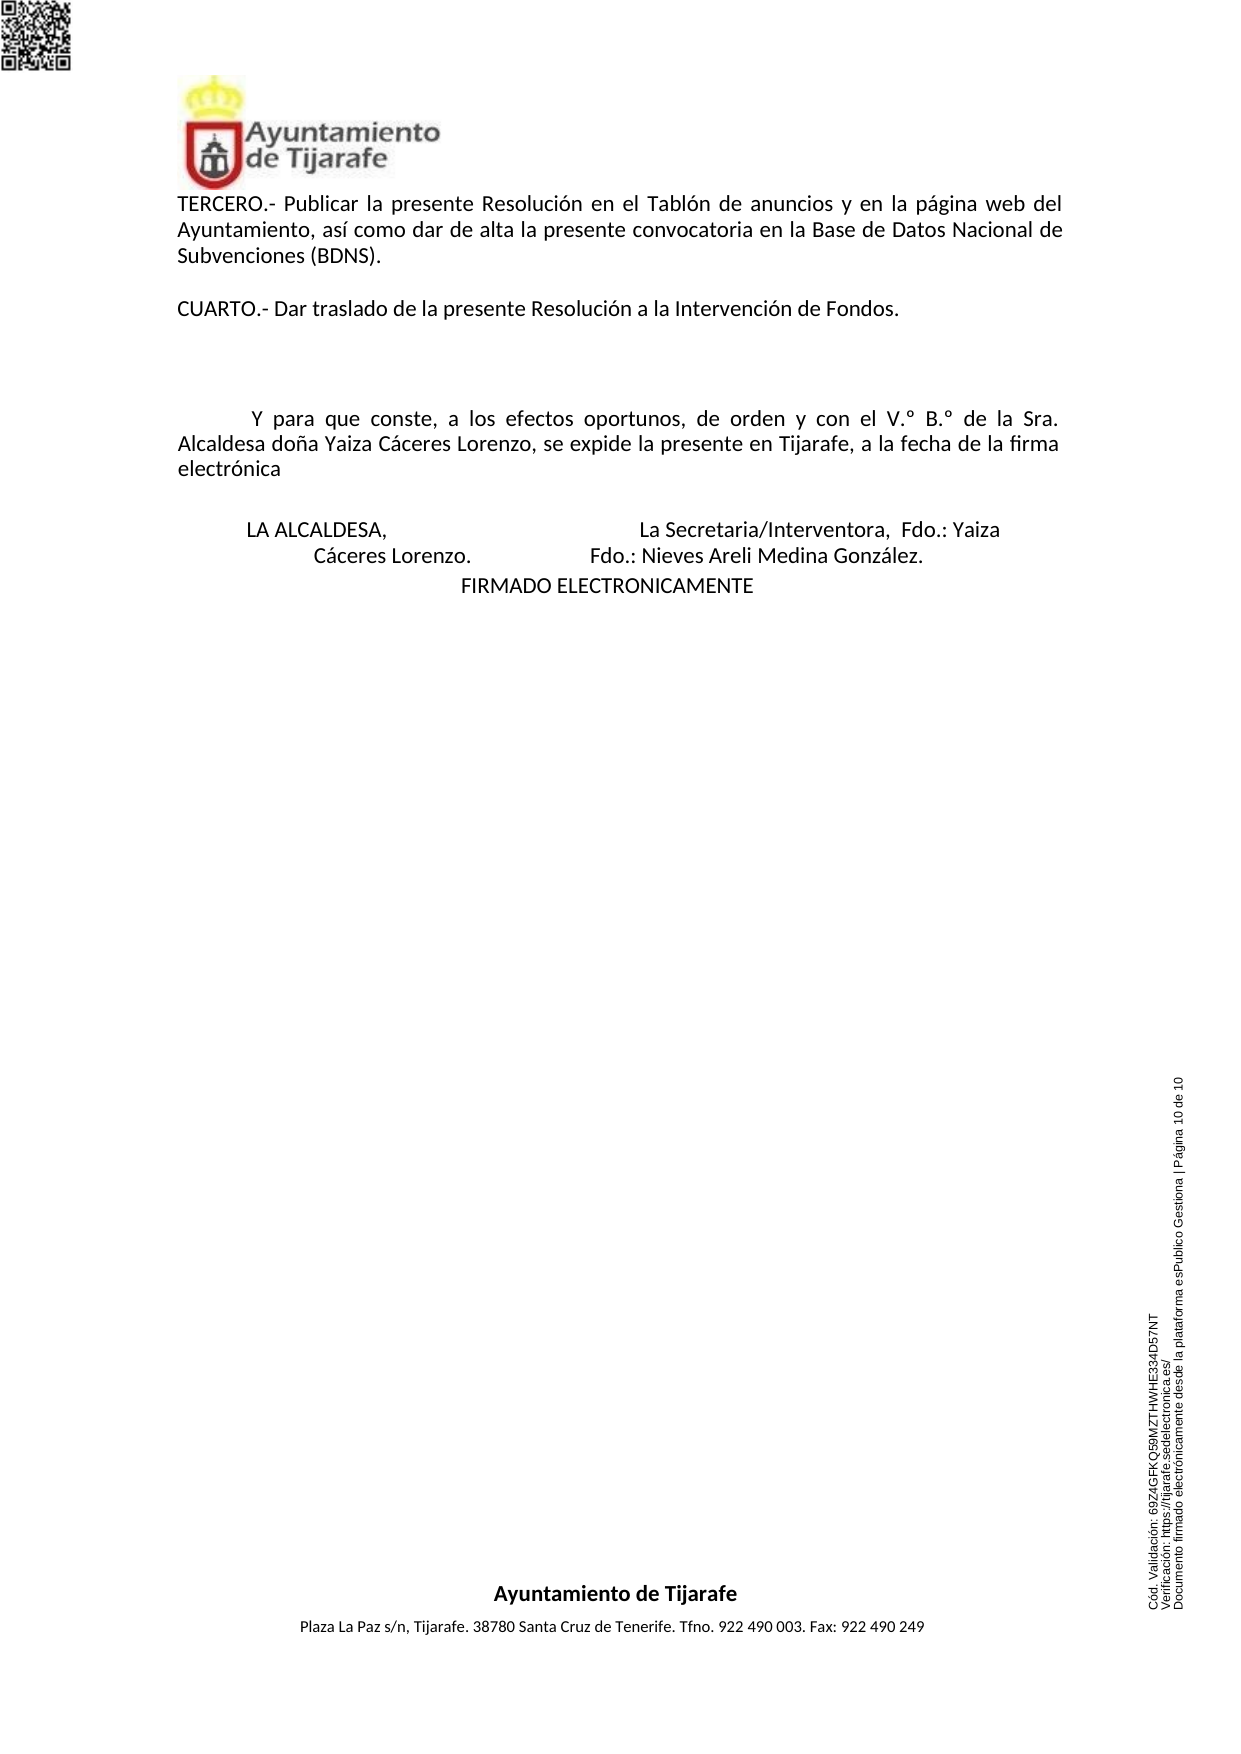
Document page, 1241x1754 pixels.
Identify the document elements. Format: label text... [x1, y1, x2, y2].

text Y para que conste, a los efectos oportunos, de orden y con el V.º B.º de la Sra. Alcaldesa doña Yaiza Cáceres Lorenzo, se expide la presente en Tijarafe, a la fecha de la firma electrónica [178, 406, 1061, 482]
text FIRMADO ELECTRONICAMENTE [177, 572, 1058, 599]
text LA ALCALDESA, La Secretaria/Interventora, Fdo.: Yaiza Cáceres Lorenzo. Fdo.: Nieves Areli Medina González. [210, 516, 1038, 569]
text CUARTO.- Dar traslado de la presente Resolución a la Intervención de Fondos. [177, 295, 1064, 321]
text TERCERO.- Publicar la presente Resolución en el Tablón de anuncios y en la página web del Ayuntamiento, así como dar de alta la presente convocatoria en la Base de Datos Nacional de Subvenciones (BDNS). [177, 190, 1064, 269]
